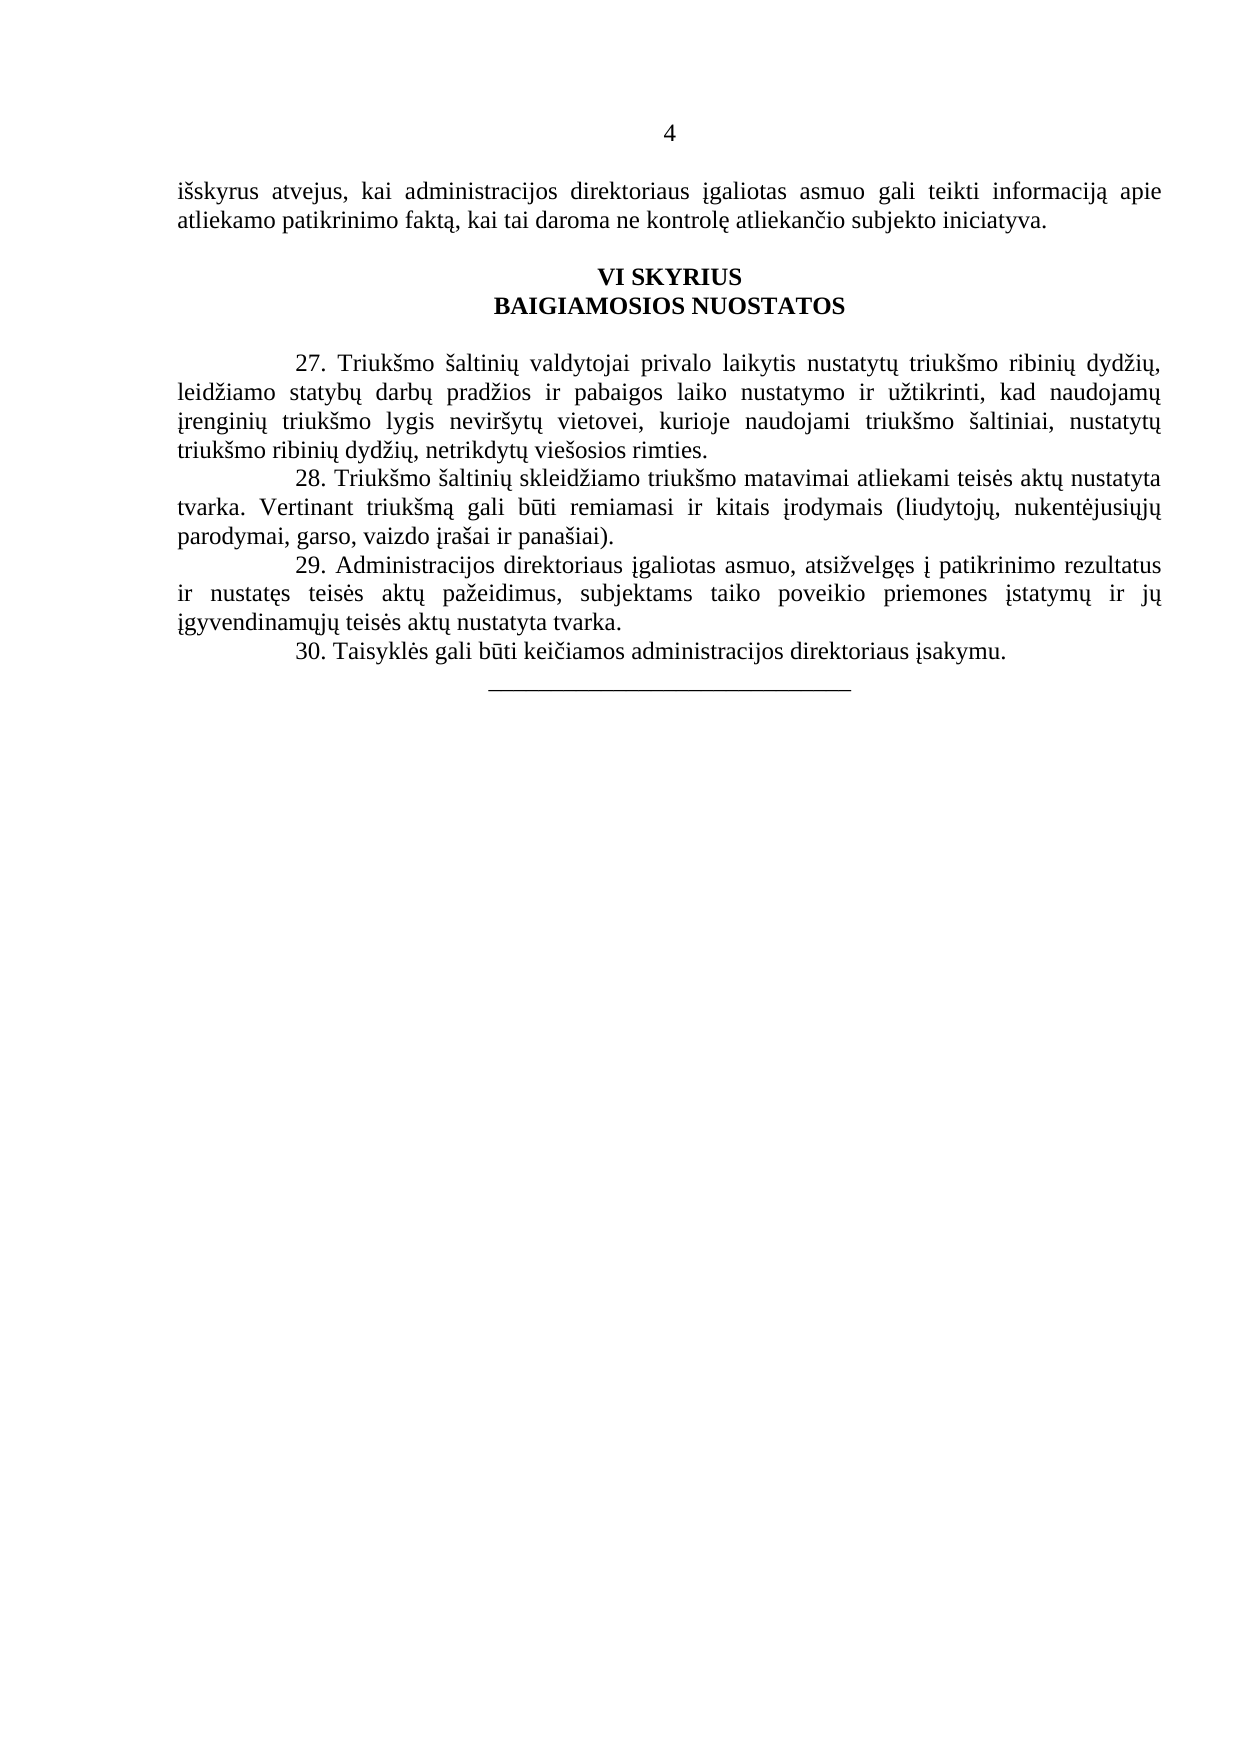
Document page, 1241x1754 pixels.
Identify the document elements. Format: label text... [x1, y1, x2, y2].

text _____________________________ [177, 665, 1162, 693]
text išskyrus atvejus, kai administracijos direktoriaus įgaliotas asmuo gali teikti informaciją apie atliekamo patikrinimo faktą, kai tai daroma ne kontrolę atliekančio subjekto iniciatyva. [177, 176, 1162, 233]
text 29. Administracijos direktoriaus įgaliotas asmuo, atsižvelgęs į patikrinimo rezultatus ir nustatęs teisės aktų pažeidimus, subjektams taiko poveikio priemones įstatymų ir jų įgyvendinamųjų teisės aktų nustatyta tvarka. [177, 550, 1162, 636]
text 27. Triukšmo šaltinių valdytojai privalo laikytis nustatytų triukšmo ribinių dydžių, leidžiamo statybų darbų pradžios ir pabaigos laiko nustatymo ir užtikrinti, kad naudojamų įrenginių triukšmo lygis neviršytų vietovei, kurioje naudojami triukšmo šaltiniai, nustatytų triukšmo ribinių dydžių, netrikdytų viešosios rimties. [177, 348, 1162, 463]
text 30. Taisyklės gali būti keičiamos administracijos direktoriaus įsakymu. [177, 636, 1162, 665]
text 28. Triukšmo šaltinių skleidžiamo triukšmo matavimai atliekami teisės aktų nustatyta tvarka. Vertinant triukšmą gali būti remiamasi ir kitais įrodymais (liudytojų, nukentėjusiųjų parodymai, garso, vaizdo įrašai ir panašiai). [177, 463, 1162, 550]
text VI SKYRIUS [177, 262, 1162, 291]
text BAIGIAMOSIOS NUOSTATOS [177, 291, 1162, 320]
